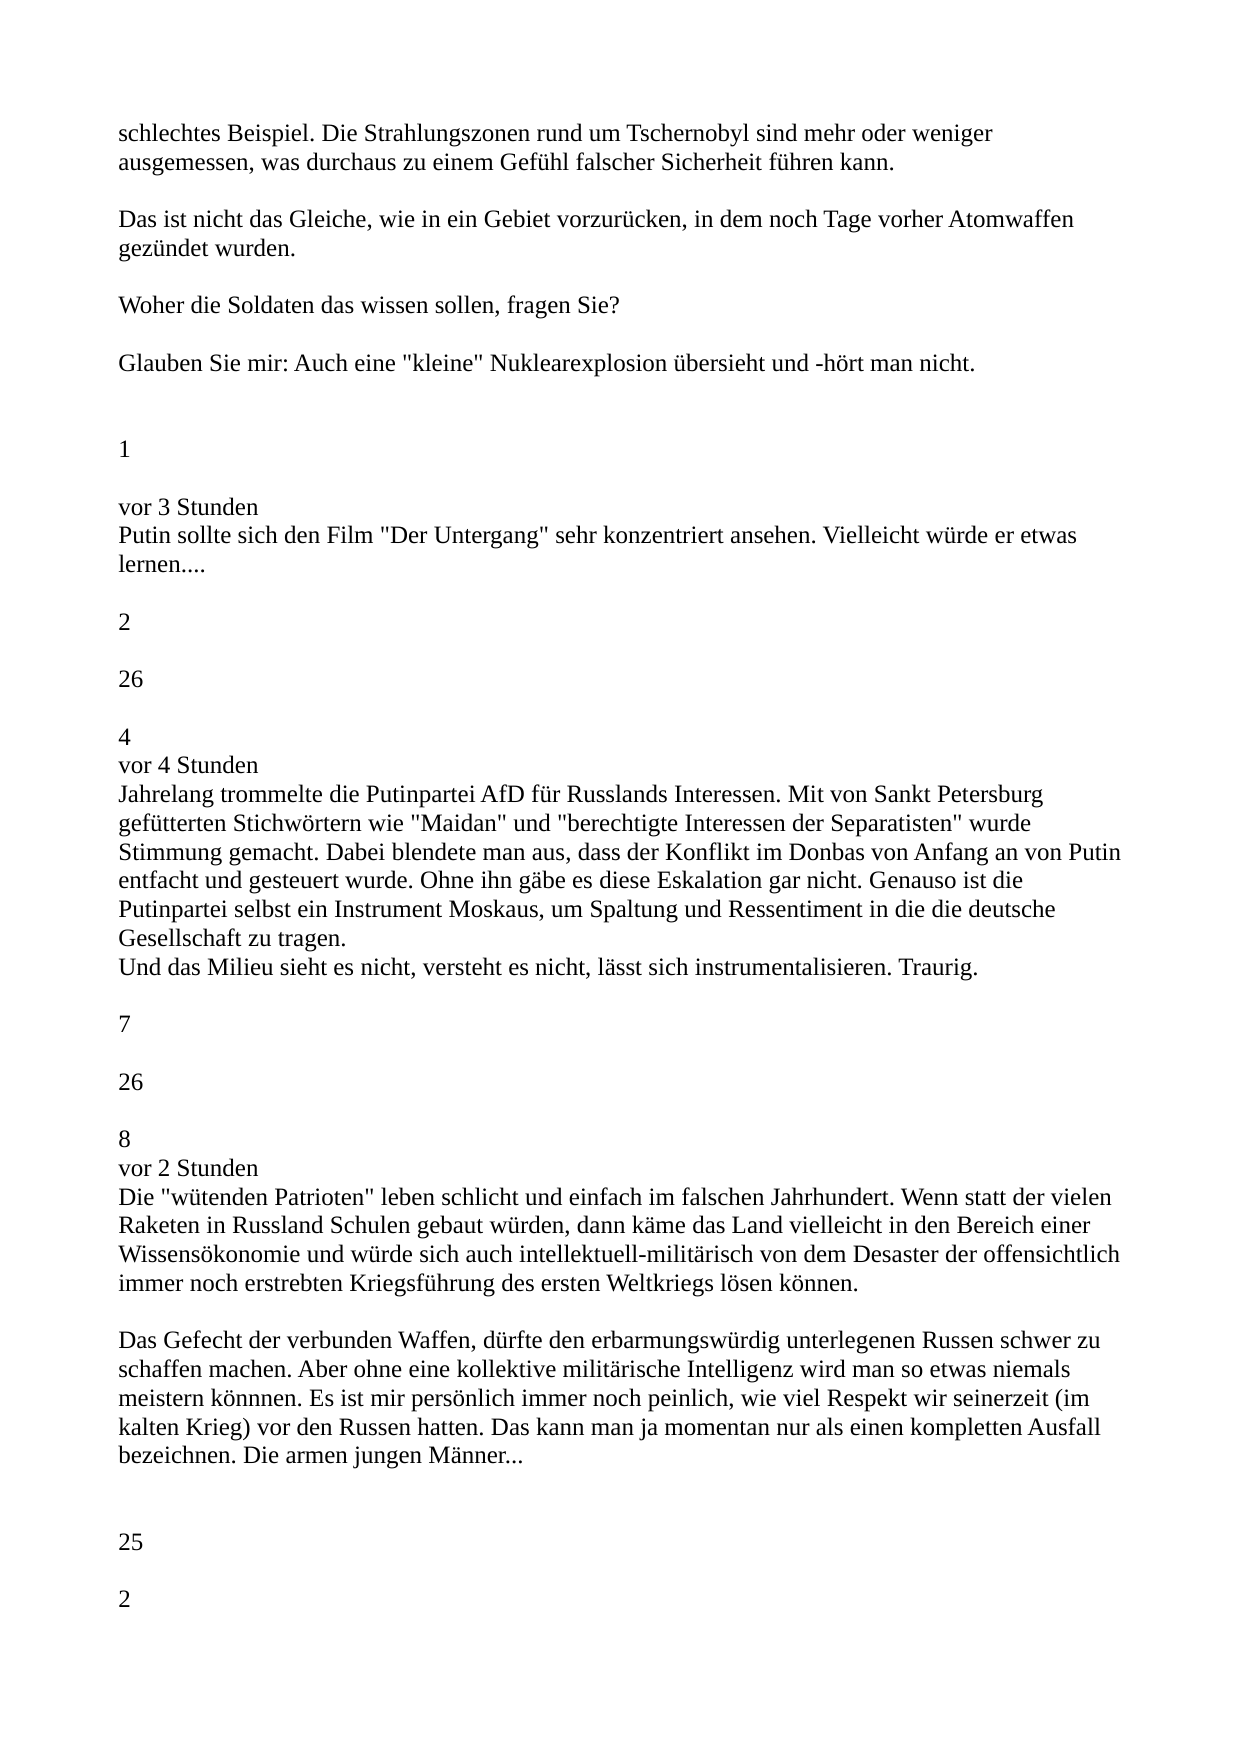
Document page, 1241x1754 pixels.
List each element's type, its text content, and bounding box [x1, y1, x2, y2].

text Glauben Sie mir: Auch eine "kleine" Nuklearexplosion übersieht und -hört man nicht. [118, 348, 1122, 377]
text 8 [118, 1124, 1122, 1153]
text 2 [118, 1584, 1122, 1613]
text vor 3 Stunden [118, 492, 1122, 521]
text Putin sollte sich den Film "Der Untergang" sehr konzentriert ansehen. Vielleicht würde er etwas lernen.... [118, 521, 1122, 578]
text Woher die Soldaten das wissen sollen, fragen Sie? [118, 291, 1122, 319]
text vor 4 Stunden [118, 751, 1122, 779]
text 26 [118, 664, 1122, 693]
text Das ist nicht das Gleiche, wie in ein Gebiet vorzurücken, in dem noch Tage vorher Atomwaffen gezündet wurden. [118, 204, 1122, 262]
text Das Gefecht der verbunden Waffen, dürfte den erbarmungswürdig unterlegenen Russen schwer zu schaffen machen. Aber ohne eine kollektive militärische Intelligenz wird man so etwas niemals meistern könnnen. Es ist mir persönlich immer noch peinlich, wie viel Respekt wir seinerzeit (im kalten Krieg) vor den Russen hatten. Das kann man ja momentan nur als einen kompletten Ausfall bezeichnen. Die armen jungen Männer... [118, 1326, 1122, 1469]
text Und das Milieu sieht es nicht, versteht es nicht, lässt sich instrumentalisieren. Traurig. [118, 952, 1122, 981]
text 2 [118, 607, 1122, 636]
text Die "wütenden Patrioten" leben schlicht und einfach im falschen Jahrhundert. Wenn statt der vielen Raketen in Russland Schulen gebaut würden, dann käme das Land vielleicht in den Bereich einer Wissensökonomie und würde sich auch intellektuell-militärisch von dem Desaster der offensichtlich immer noch erstrebten Kriegsführung des ersten Weltkriegs lösen können. [118, 1182, 1122, 1297]
text 25 [118, 1527, 1122, 1556]
text 1 [118, 434, 1122, 463]
text schlechtes Beispiel. Die Strahlungszonen rund um Tschernobyl sind mehr oder weniger ausgemessen, was durchaus zu einem Gefühl falscher Sicherheit führen kann. [118, 118, 1122, 176]
text 26 [118, 1067, 1122, 1096]
text 7 [118, 1009, 1122, 1038]
text 4 [118, 722, 1122, 751]
text Jahrelang trommelte die Putinpartei AfD für Russlands Interessen. Mit von Sankt Petersburg gefütterten Stichwörtern wie "Maidan" und "berechtigte Interessen der Separatisten" wurde Stimmung gemacht. Dabei blendete man aus, dass der Konflikt im Donbas von Anfang an von Putin entfacht und gesteuert wurde. Ohne ihn gäbe es diese Eskalation gar nicht. Genauso ist die Putinpartei selbst ein Instrument Moskaus, um Spaltung und Ressentiment in die die deutsche Gesellschaft zu tragen. [118, 779, 1122, 952]
text vor 2 Stunden [118, 1153, 1122, 1182]
